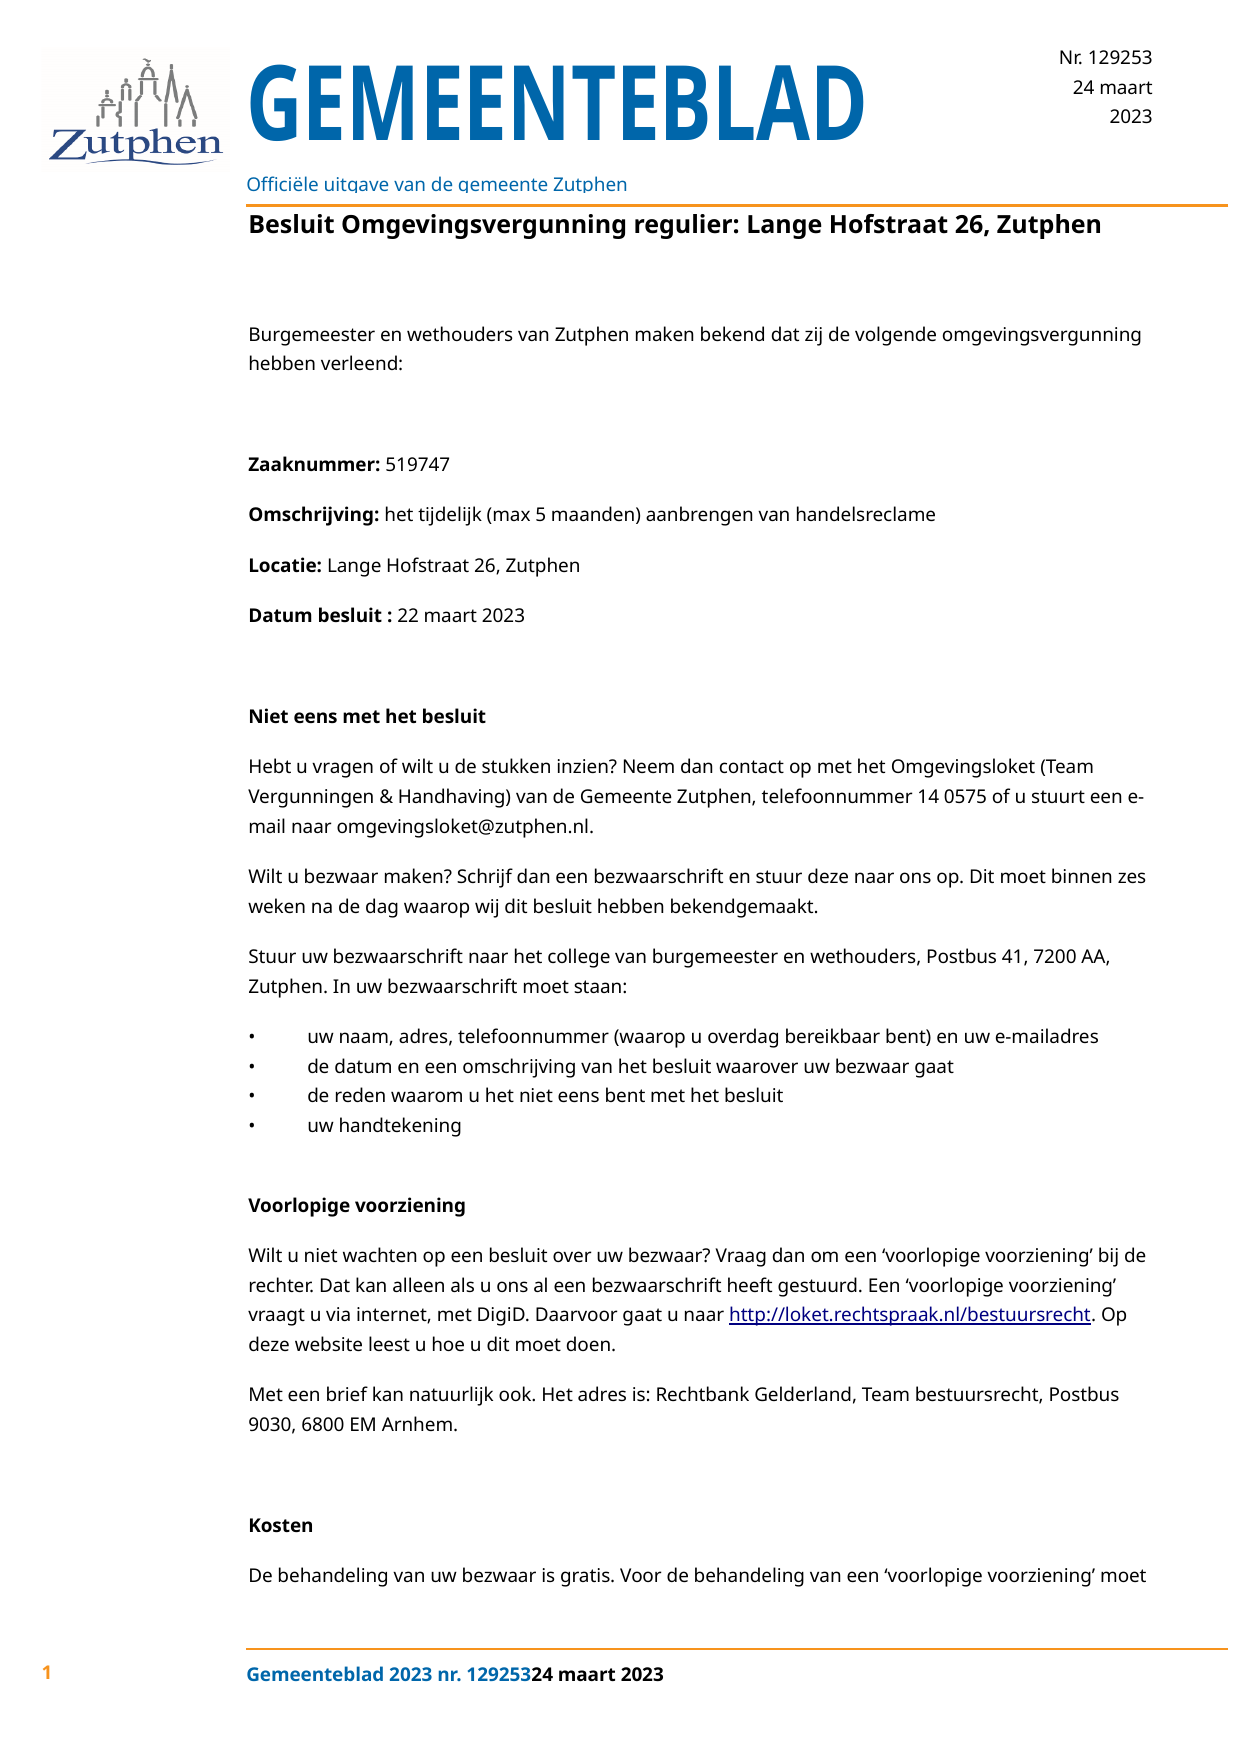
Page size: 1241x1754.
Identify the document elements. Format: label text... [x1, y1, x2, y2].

text Datum besluit : 22 maart 2023 [248, 602, 1152, 628]
picture [41, 47, 231, 172]
list uw handtekening [248, 1112, 1152, 1138]
text De behandeling van uw bezwaar is gratis. Voor de behandeling van een ‘voorlopige voorziening’ moet [248, 1562, 1152, 1588]
text Besluit Omgevingsvergunning regulier: Lange Hofstraat 26, Zutphen [248, 207, 1152, 241]
list uw naam, adres, telefoonnummer (waarop u overdag bereikbaar bent) en uw e-mailadres [248, 1023, 1152, 1049]
text Hebt u vragen of wilt u de stukken inzien? Neem dan contact op met het Omgevingsloket (Team Vergunningen & Handhaving) van de Gemeente Zutphen, telefoonnummer 14 0575 of u stuurt een e-mail naar omgevingsloket@zutphen.nl. [248, 754, 1152, 838]
text Voorlopige voorziening [248, 1192, 1152, 1218]
text Wilt u bezwaar maken? Schrijf dan een bezwaarschrift en stuur deze naar ons op. Dit moet binnen zes weken na de dag waarop wij dit besluit hebben bekendgemaakt. [248, 863, 1152, 918]
text Wilt u niet wachten op een besluit over uw bezwaar? Vraag dan om een ‘voorlopige voorziening’ bij de rechter. Dat kan alleen als u ons al een bezwaarschrift heeft gestuurd. Een ‘voorlopige voorziening’ vraagt u via internet, met DigiD. Daarvoor gaat u naar http://loket.rechtspraak.nl/bestuursrecht. Op deze website leest u hoe u dit moet doen. [248, 1242, 1152, 1357]
text Met een brief kan natuurlijk ook. Het adres is: Rechtbank Gelderland, Team bestuursrecht, Postbus 9030, 6800 EM Arnhem. [248, 1382, 1152, 1437]
text Kosten [248, 1512, 1152, 1538]
text Locatie: Lange Hofstraat 26, Zutphen [248, 552, 1152, 578]
text Zaaknummer: 519747 [248, 451, 1152, 477]
text Niet eens met het besluit [248, 703, 1152, 729]
text Stuur uw bezwaarschrift naar het college van burgemeester en wethouders, Postbus 41, 7200 AA, Zutphen. In uw bezwaarschrift moet staan: [248, 943, 1152, 998]
list de datum en een omschrijving van het besluit waarover uw bezwaar gaat [248, 1053, 1152, 1078]
text Omschrijving: het tijdelijk (max 5 maanden) aanbrengen van handelsreclame [248, 502, 1152, 527]
text Burgemeester en wethouders van Zutphen maken bekend dat zij de volgende omgevingsvergunning hebben verleend: [248, 321, 1152, 376]
list de reden waarom u het niet eens bent met het besluit [248, 1082, 1152, 1108]
